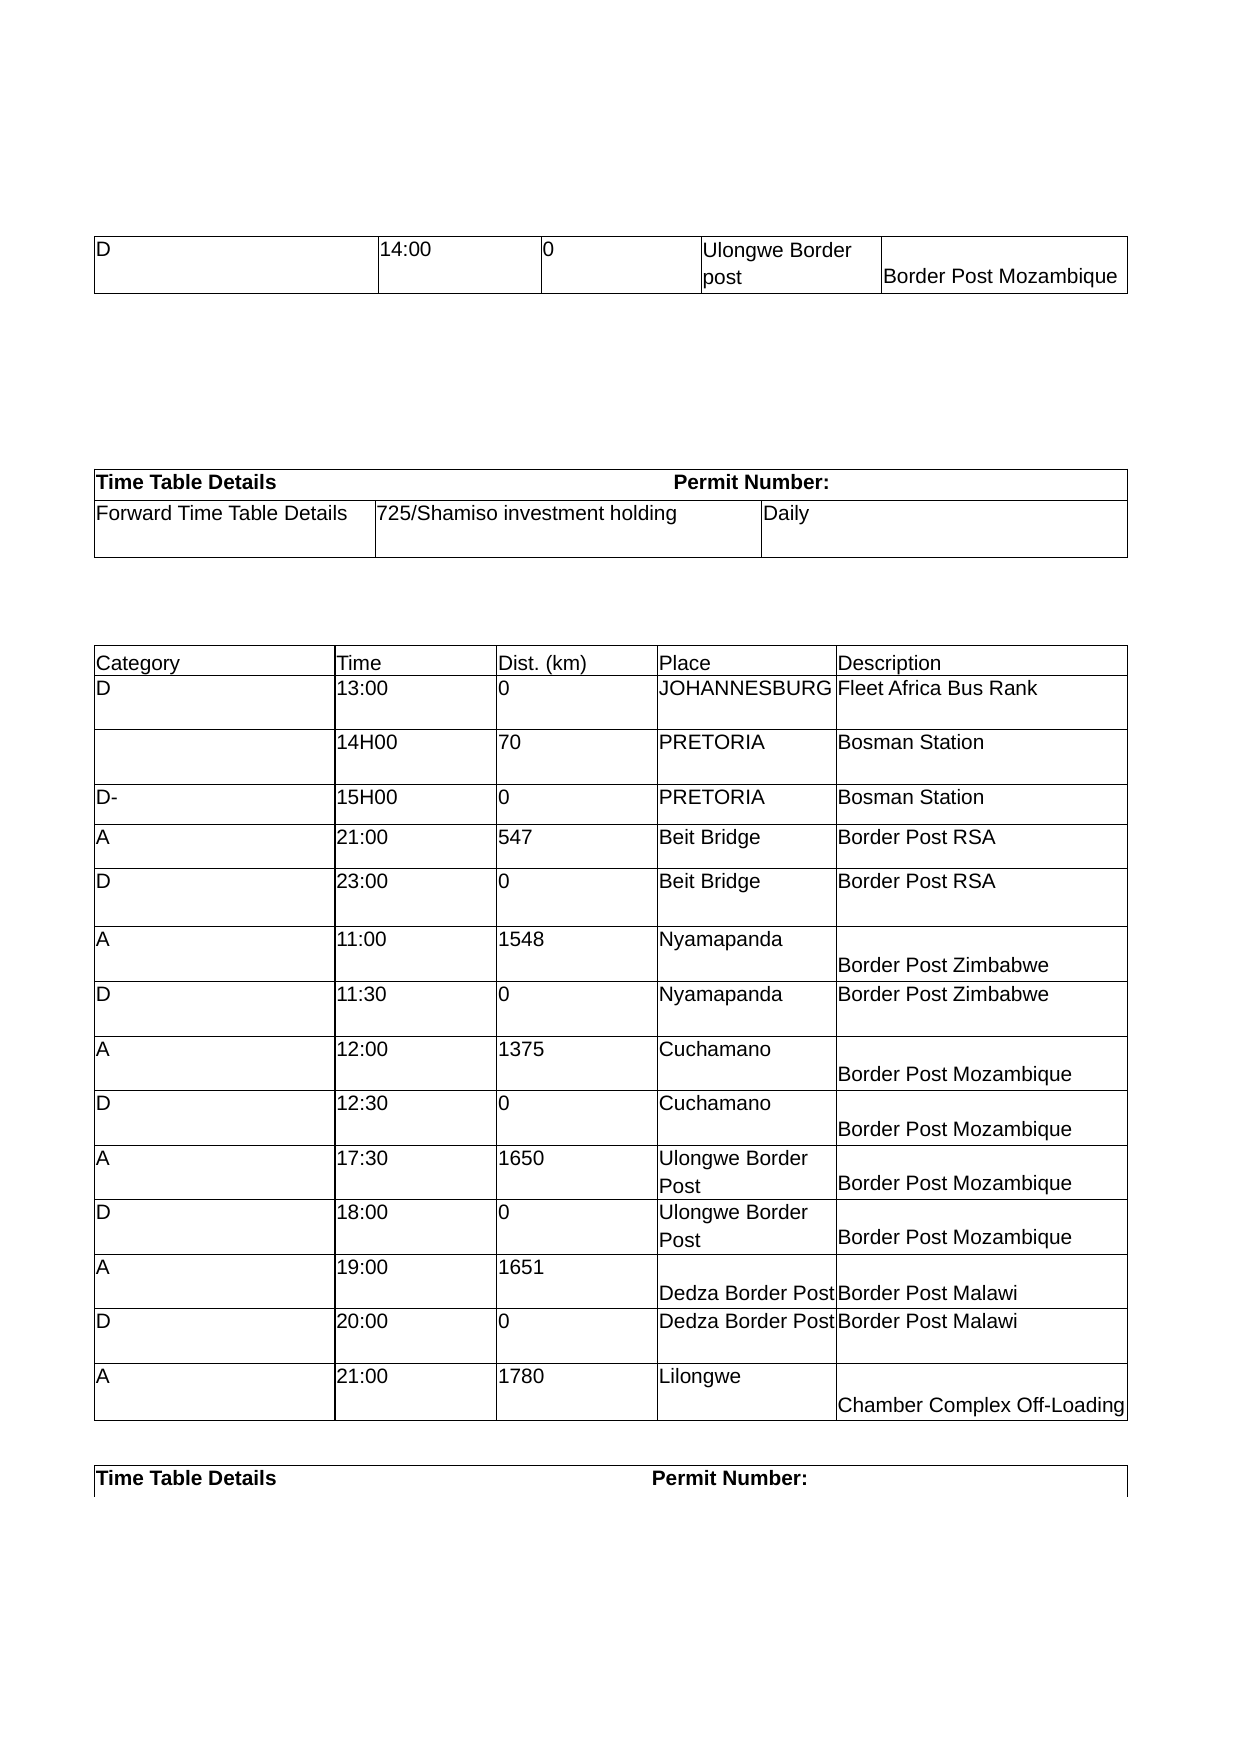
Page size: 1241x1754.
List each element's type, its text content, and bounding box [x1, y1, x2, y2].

table_header Description [837, 646, 1127, 675]
table_cell 13:00 [336, 676, 496, 729]
table_cell Border Post Mozambique [837, 1037, 1127, 1090]
table_cell 11:30 [336, 982, 496, 1036]
table_cell 0 [542, 237, 701, 292]
table_cell D [95, 1200, 334, 1253]
table_cell 12:30 [336, 1091, 496, 1145]
table_cell Border Post Mozambique [882, 237, 1127, 292]
table_cell Border Post Zimbabwe [837, 927, 1127, 981]
table_cell 0 [497, 676, 657, 729]
table_cell Daily [762, 501, 1127, 557]
table_cell 1548 [497, 927, 657, 981]
table_cell D- [95, 785, 334, 824]
table_cell PRETORIA [658, 730, 836, 783]
table_cell Nyamapanda [658, 982, 836, 1036]
table_cell A [95, 927, 334, 981]
table_cell Border Post Malawi [837, 1255, 1127, 1308]
table_cell Forward Time Table Details [95, 501, 375, 557]
table_cell Ulongwe Border Post [658, 1146, 836, 1199]
table_cell 1651 [497, 1255, 657, 1308]
table_cell Dedza Border Post [658, 1309, 836, 1363]
table_cell 12:00 [336, 1037, 496, 1090]
table_cell D [95, 1309, 334, 1363]
table_cell Lilongwe [658, 1364, 836, 1420]
table_cell 20:00 [336, 1309, 496, 1363]
table_cell D [95, 982, 334, 1036]
table_cell 70 [497, 730, 657, 783]
table_cell Nyamapanda [658, 927, 836, 981]
table_cell D [95, 1091, 334, 1145]
table_cell Fleet Africa Bus Rank [837, 676, 1127, 729]
table_header Time Table Details [95, 470, 375, 500]
table_cell 0 [497, 869, 657, 926]
table_cell 19:00 [336, 1255, 496, 1308]
table_cell 14:00 [379, 237, 541, 292]
table_cell D [95, 237, 378, 292]
table_cell Border Post Zimbabwe [837, 982, 1127, 1036]
table_cell 1375 [497, 1037, 657, 1090]
table_cell 1650 [497, 1146, 657, 1199]
table_cell A [95, 1037, 334, 1090]
table_cell Cuchamano [658, 1091, 836, 1145]
table_cell Beit Bridge [658, 825, 836, 868]
table_cell 0 [497, 785, 657, 824]
table_cell Cuchamano [658, 1037, 836, 1090]
table_cell A [95, 1146, 334, 1199]
table_cell 1780 [497, 1364, 657, 1420]
table_cell 15H00 [336, 785, 496, 824]
table_header Place [658, 646, 836, 675]
table_cell A [95, 825, 334, 868]
table_cell 21:00 [336, 825, 496, 868]
table_cell 0 [497, 1091, 657, 1145]
table_cell Border Post Malawi [837, 1309, 1127, 1363]
table_cell Ulongwe Border post [702, 237, 881, 292]
table_cell JOHANNESBURG [658, 676, 836, 729]
table_header Permit Number: [332, 1466, 1127, 1497]
table_cell Beit Bridge [658, 869, 836, 926]
table_cell 11:00 [336, 927, 496, 981]
table_cell 0 [497, 982, 657, 1036]
table_cell [95, 730, 334, 783]
table_cell A [95, 1364, 334, 1420]
table_cell Border Post RSA [837, 869, 1127, 926]
table_cell 14H00 [336, 730, 496, 783]
table_cell 0 [497, 1309, 657, 1363]
table_cell 0 [497, 1200, 657, 1253]
table_cell A [95, 1255, 334, 1308]
table_cell Chamber Complex Off-Loading [837, 1364, 1127, 1420]
table_cell Border Post Mozambique [837, 1200, 1127, 1253]
table_cell PRETORIA [658, 785, 836, 824]
table_header Category [95, 646, 334, 675]
table_cell Bosman Station [837, 785, 1127, 824]
table_cell 21:00 [336, 1364, 496, 1420]
table_header Time [336, 646, 496, 675]
table_cell Ulongwe Border Post [658, 1200, 836, 1253]
table_cell D [95, 869, 334, 926]
table_cell 18:00 [336, 1200, 496, 1253]
table_cell Border Post Mozambique [837, 1091, 1127, 1145]
table_cell 23:00 [336, 869, 496, 926]
table_header Time Table Details [95, 1466, 332, 1497]
table_cell D [95, 676, 334, 729]
table_cell Bosman Station [837, 730, 1127, 783]
table_cell 547 [497, 825, 657, 868]
table_header Permit Number: [375, 470, 1127, 500]
table_cell Dedza Border Post [658, 1255, 836, 1308]
table_cell 725/Shamiso investment holding [376, 501, 761, 557]
table_cell Border Post Mozambique [837, 1146, 1127, 1199]
table_cell 17:30 [336, 1146, 496, 1199]
table_header Dist. (km) [497, 646, 657, 675]
table_cell Border Post RSA [837, 825, 1127, 868]
